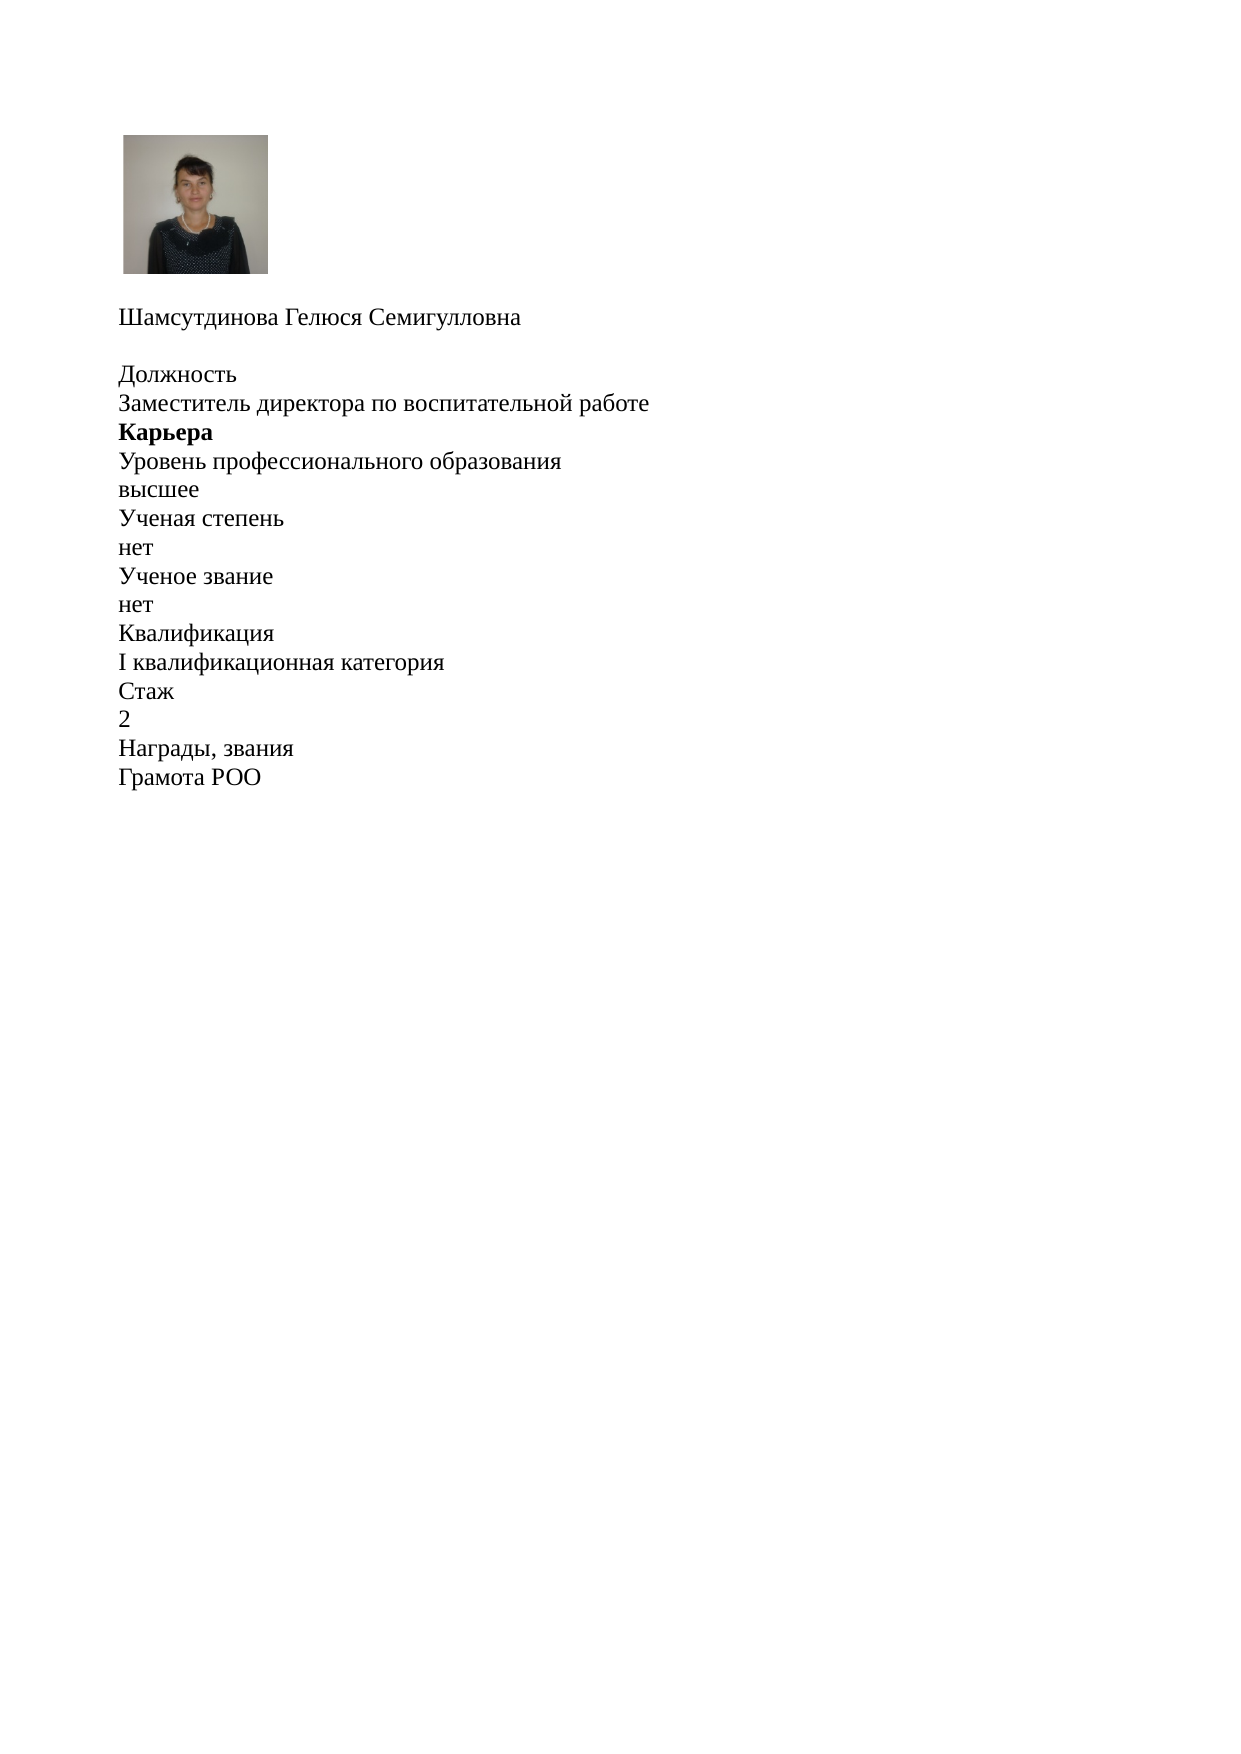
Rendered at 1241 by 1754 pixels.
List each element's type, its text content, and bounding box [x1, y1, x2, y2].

text Ученая степень [118, 503, 1122, 532]
text I квалификационная категория [118, 647, 1122, 676]
subtitle Карьера [118, 417, 1122, 446]
text 2 [118, 704, 1122, 733]
text высшее [118, 474, 1122, 503]
text Шамсутдинова Гелюся Семигулловна [118, 302, 1122, 331]
text нет [118, 589, 1122, 618]
text Грамота РОО [118, 762, 1122, 791]
text Ученое звание [118, 561, 1122, 589]
text нет [118, 532, 1122, 561]
text Уровень профессионального образования [118, 446, 1122, 474]
text Должность [118, 359, 1122, 388]
text Награды, звания [118, 733, 1122, 762]
text Квалификация [118, 618, 1122, 647]
text Заместитель директора по воспитательной работе [118, 388, 1122, 417]
text Стаж [118, 676, 1122, 704]
